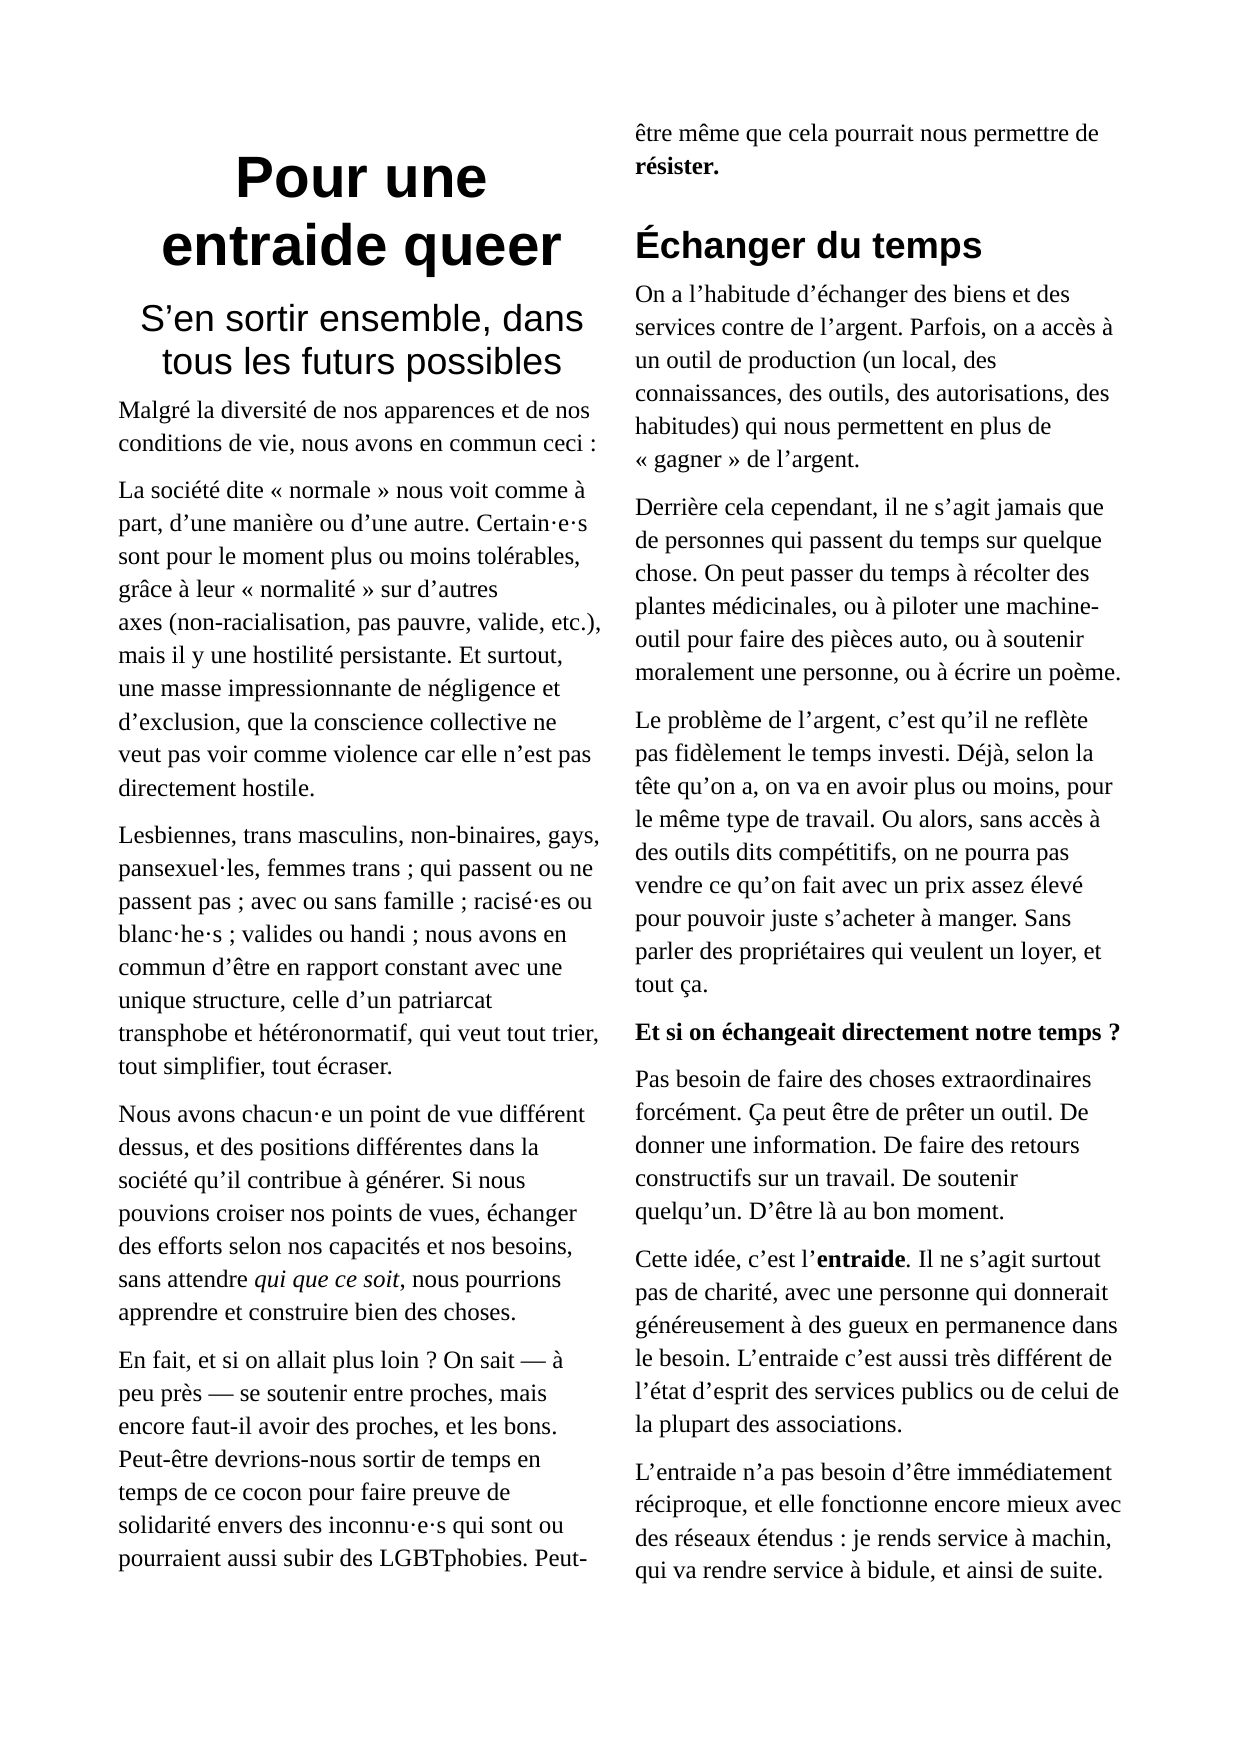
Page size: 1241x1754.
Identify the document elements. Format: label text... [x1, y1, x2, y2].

text En fait, et si on allait plus loin ? On sait — à peu près — se soutenir entre proches, mais encore faut-il avoir des proches, et les bons. Peut-être devrions-nous sortir de temps en temps de ce cocon pour faire preuve de solidarité envers des inconnu·e·s qui sont ou pourraient aussi subir des LGBTphobies. Peut- [118, 1345, 605, 1572]
subtitle Échanger du temps [635, 224, 1122, 267]
text Malgré la diversité de nos apparences et de nos conditions de vie, nous avons en commun ceci : [118, 395, 605, 457]
text Nous avons chacun·e un point de vue différent dessus, et des positions différentes dans la société qu’il contribue à générer. Si nous pouvions croiser nos points de vues, échanger des efforts selon nos capacités et nos besoins, sans attendre qui que ce soit, nous pourrions apprendre et construire bien des choses. [118, 1099, 605, 1326]
text Le problème de l’argent, c’est qu’il ne reflète pas fidèlement le temps investi. Déjà, selon la tête qu’on a, on va en avoir plus ou moins, pour le même type de travail. Ou alors, sans accès à des outils dits compétitifs, on ne pourra pas vendre ce qu’on fait avec un prix assez élevé pour pouvoir juste s’acheter à manger. Sans parler des propriétaires qui veulent un loyer, et tout ça. [635, 705, 1122, 998]
text La société dite « normale » nous voit comme à part, d’une manière ou d’une autre. Certain·e·s sont pour le moment plus ou moins tolérables, grâce à leur « normalité » sur d’autres axes (non-racialisation, pas pauvre, valide, etc.), mais il y une hostilité persistante. Et surtout, une masse impressionnante de négligence et d’exclusion, que la conscience collective ne veut pas voir comme violence car elle n’est pas directement hostile. [118, 475, 605, 801]
text On a l’habitude d’échanger des biens et des services contre de l’argent. Parfois, on a accès à un outil de production (un local, des connaissances, des outils, des autorisations, des habitudes) qui nous permettent en plus de « gagner » de l’argent. [635, 279, 1122, 473]
text Pas besoin de faire des choses extraordinaires forcément. Ça peut être de prêter un outil. De donner une information. De faire des retours constructifs sur un travail. De soutenir quelqu’un. D’être là au bon moment. [635, 1064, 1122, 1225]
text L’entraide n’a pas besoin d’être immédiatement réciproque, et elle fonctionne encore mieux avec des réseaux étendus : je rends service à machin, qui va rendre service à bidule, et ainsi de suite. [635, 1457, 1122, 1584]
text Et si on échangeait directement notre temps ? [635, 1017, 1122, 1045]
text Lesbiennes, trans masculins, non-binaires, gays, pansexuel·les, femmes trans ; qui passent ou ne passent pas ; avec ou sans famille ; racisé·es ou blanc·he·s ; valides ou handi ; nous avons en commun d’être en rapport constant avec une unique structure, celle d’un patriarcat transphobe et hétéronormatif, qui veut tout trier, tout simplifier, tout écraser. [118, 820, 605, 1080]
subtitle S’en sortir ensemble, dans tous les futurs possibles [118, 296, 605, 382]
text être même que cela pourrait nous permettre de résister. [635, 118, 1122, 180]
title Pour une entraide queer [118, 143, 605, 277]
text Derrière cela cependant, il ne s’agit jamais que de personnes qui passent du temps sur quelque chose. On peut passer du temps à récolter des plantes médicinales, ou à piloter une machine-outil pour faire des pièces auto, ou à soutenir moralement une personne, ou à écrire un poème. [635, 492, 1122, 686]
text Cette idée, c’est l’entraide. Il ne s’agit surtout pas de charité, avec une personne qui donnerait généreusement à des gueux en permanence dans le besoin. L’entraide c’est aussi très différent de l’état d’esprit des services publics ou de celui de la plupart des associations. [635, 1244, 1122, 1438]
